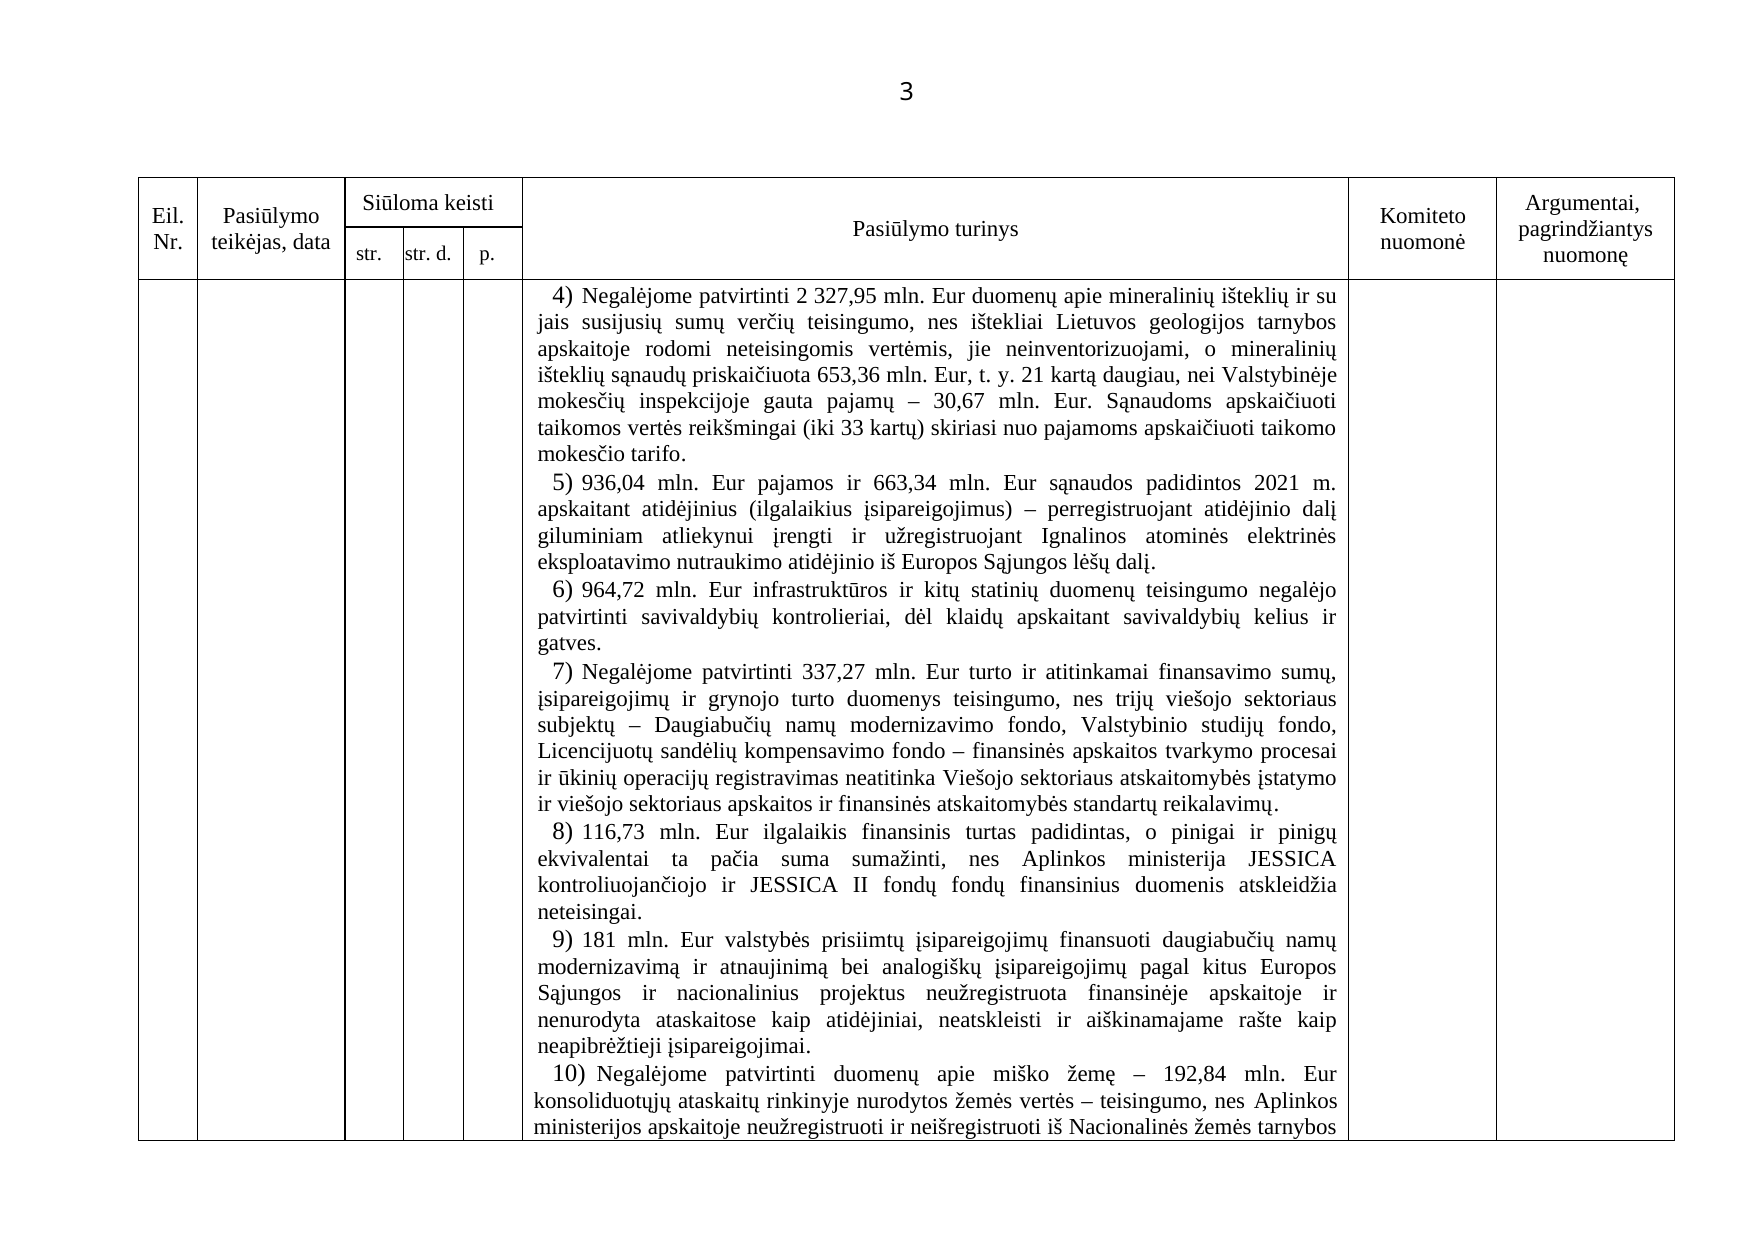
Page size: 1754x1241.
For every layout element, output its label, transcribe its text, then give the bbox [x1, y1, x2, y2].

table_cell Neigiama nuomonė dėl nacionalinio konsoliduotųjų finansinių ataskaitų rinkinio Mes atlikome 2021 metų nacionalinio finansinių ataskaitų rinkinio auditą. Mūsų nuomone, dėl mūsų išvados skyriuje „Pagrindas pareikšti neigiamą nuomonę dėl nacionalinio finansinių ataskaitų rinkinio“ aptarto dalyko reikšmingumo 2021 metų nacionalinis finansinių ataskaitų rinkinys visais reikšmingais atžvilgiais neparodo tikros ir teisingos visų viešojo sektoriaus subjektų, kurių finansinės ataskaitos konsoliduotos į vieną ataskaitų rinkinį, 2021 m. gruodžio 31 d. finansinės būklės, 2021 metų veiklos rezultatų, grynojo turto pokyčių ir pinigų srautų pagal Lietuvos Respublikos viešojo sektoriaus apskaitos ir finansinės atskaitomybės standartus. Pagrindas pareikšti neigiamą nuomonę dėl nacionalinio finansinių ataskaitų rinkinio Nustatėme finansinės būklės ataskaitos ilgalaikio ir trumpalaikio turto, įsipareigojimų, grynojo turto straipsnių, veiklos rezultatų ataskaitos pagrindinės veiklos pajamų, sąnaudų ir pagrindinės veiklos perviršio ar deficito straipsnių, grynojo turto pokyčių ataskaitos kitų rezervų ir sukaupto perviršio ar deficito prieš nuosavybės metodo įtaką straipsnių, pinigų srautų ataskaitos pagrindinės veiklos, finansinės veiklos pinigų srautų straipsnių duomenų reikšmingų iškraipymų (detali informacija ataskaitos 1 skyriuje, 1 lentelėje), kuriuos lėmė iškraipymai žemesniojo konsolidavimo lygio viešojo sektoriaus subjektų finansinių ataskaitų rinkiniuose ir iškraipymai atliekant konsolidavimo procedūras (žr. ataskaitos 1 skyrių): 97,67 proc. (11 801,23 mln. Eur) duomenų apie mokesčių pajamas ir su jomis susijusių gautinų ir mokėtinų sumų teisingumo negalime patvirtinti. Aplinkybės Valstybinės mokesčių inspekcijos mokesčių fonde, susijusios su apskaitai tvarkyti naudojamų informacinių sistemų trūkumais, ir 2021 metais liko nepakitusios. 23 valstybės informacinės sistemos ir registrai neužregistruoti viešojo sektoriaus subjektų finansinėje apskaitoje. 3 029,50 mln. Eur, užregistruoti kaip finansinis turtas, nors tikrasis turinys – žemė ir infrastruktūros ir kiti statiniai (keliai). Taip padaryta dėl priimtų sprendimų šį valstybei nuosavybės teise priklausantį turtą apskaityti VĮ Lietuvos automobilių kelių direkcijos, o ne Susisiekimo ministerijos apskaitoje, nors VĮ iš minėto turto ekonominės naudos negauna ir turto valdymo sprendimų nepriima. Be to, nebaigta valstybinės reikšmės kelių užimamų žemės sklypų teisinė registracija – 2021-12-31 liko neužregistruota apie 10 proc. tokių žemės sklypų, kurie neužregistruoti ir finansinėje apskaitoje. Negalėjome patvirtinti 2 327,95 mln. Eur duomenų apie mineralinių išteklių ir su jais susijusių sumų verčių teisingumo, nes ištekliai Lietuvos geologijos tarnybos apskaitoje rodomi neteisingomis vertėmis, jie neinventorizuojami, o mineralinių išteklių sąnaudų priskaičiuota 653,36 mln. Eur, t. y. 21 kartą daugiau, nei Valstybinėje mokesčių inspekcijoje gauta pajamų – 30,67 mln. Eur. Sąnaudoms apskaičiuoti taikomos vertės reikšmingai (iki 33 kartų) skiriasi nuo pajamoms apskaičiuoti taikomo mokesčio tarifo. 936,04 mln. Eur pajamos ir 663,34 mln. Eur sąnaudos padidintos 2021 m. apskaitant atidėjinius (ilgalaikius įsipareigojimus) – perregistruojant atidėjinio dalį giluminiam atliekynui įrengti ir užregistruojant Ignalinos atominės elektrinės eksploatavimo nutraukimo atidėjinio iš Europos Sąjungos lėšų dalį. 964,72 mln. Eur infrastruktūros ir kitų statinių duomenų teisingumo negalėjo patvirtinti savivaldybių kontrolieriai, dėl klaidų apskaitant savivaldybių kelius ir gatves. Negalėjome patvirtinti 337,27 mln. Eur turto ir atitinkamai finansavimo sumų, įsipareigojimų ir grynojo turto duomenys teisingumo, nes trijų viešojo sektoriaus subjektų – Daugiabučių namų modernizavimo fondo, Valstybinio studijų fondo, Licencijuotų sandėlių kompensavimo fondo – finansinės apskaitos tvarkymo procesai ir ūkinių operacijų registravimas neatitinka Viešojo sektoriaus atskaitomybės įstatymo ir viešojo sektoriaus apskaitos ir finansinės atskaitomybės standartų reikalavimų. 116,73 mln. Eur ilgalaikis finansinis turtas padidintas, o pinigai ir pinigų ekvivalentai ta pačia suma sumažinti, nes Aplinkos ministerija JESSICA kontroliuojančiojo ir JESSICA II fondų fondų finansinius duomenis atskleidžia neteisingai. 181 mln. Eur valstybės prisiimtų įsipareigojimų finansuoti daugiabučių namų modernizavimą ir atnaujinimą bei analogiškų įsipareigojimų pagal kitus Europos Sąjungos ir nacionalinius projektus neužregistruota finansinėje apskaitoje ir nenurodyta ataskaitose kaip atidėjiniai, neatskleisti ir aiškinamajame rašte kaip neapibrėžtieji įsipareigojimai. Negalėjome patvirtinti duomenų apie miško žemę – 192,84 mln. Eur konsoliduotųjų ataskaitų rinkinyje nurodytos žemės vertės – teisingumo, nes Aplinkos ministerijos apskaitoje neužregistruoti ir neišregistruoti iš Nacionalinės žemės tarnybos perimti ir jai perduoti valstybinės miškų ūkio paskirties žemės sklypai, neteisingai nustatyta ir sudarant finansines ataskaitas nepatikslinta žemės tikroji vertė, netinkamai atlikta žemės inventorizacija. Privalomojo sveikatos draudimo fondo konsoliduotųjų finansinių ataskaitų rinkinyje 41,84 mln. Eur padidintos pagrindinės veiklos kitos pajamos ir socialinių išmokų sąnaudos, dėl lėšų, kurios savo ekonomine prasme yra fondo ankstesniais laikotarpiais pripažintų sąnaudų kompensacija už suteiktas paslaugas, išduotus vaistus, priemones. Negalime patvirtinti 5,56 mln. Eur trumpalaikio turto teisingumo dėl informacinės sistemos trūkumų (neužtikrinamas apskaitai tvarkyti reikalingų duomenų atsekamumas), taip pat trumpalaikio turto likučio 7,28 mln. Eur (iš 32,86 mln. Eur) ir ilgalaikio finansinio turto likučio 41,29 mln. Eur dėl ilgiau nei 12 mėnesių atidėtų gautinų sumų mokėjimų neteisingo registravimo. Valstybinio socialinio draudimo fondo konsoliduotųjų finansinių ataskaitų rinkinyje negalėjome patvirtinti fondo po vienerių metų gautinų 63,40 mln. Eur įmokų ir 60,33 mln. Eur grąžintinų permokų teisingumo dėl savarankiškai dirbančių asmenų sumokėtų privalomojo sveikatos draudimo įmokų apskaitos – nebuvo mažinamos apskaičiuotos įmokų prievolės, bet fiksuotos jų permokos. Negalėjome patvirtinti 22,41 mln. Eur biologinio turto duomenų teisingumo, nes biologinio turto apskaita Nacionalinėje žemės tarnyboje tvarkoma ne pagal viešojo sektoriaus apskaitos ir finansinės atskaitomybės standartų reikalavimus taip, kad būtų galima identifikuoti teisingus turto vertės pokyčius: ar medynų vertė padidėjo dėl naujų atsiradimo, ar sumažėjo dėl jų perdavimo kitiems subjektams, ar vertė pakito dėl anksčiau apskaitoje užregistruotų medynų tikrosios vertės pokyčio. Negalėjome patvirtinti 43,77 mln. Eur turto (atsargų) likučių duomenų teisingumo, nes Ekstremalių sveikatai situacijų centro ir Nacionalinės visuomenės sveikatos priežiūros laboratorijos inventorizacijos duomenys neatitiko apskaitos registrų duomenų. Teismų apskaitoje neregistruojamos su teismų žyminio mokesčio ir paskirtų baudų pajamomis susijusios ūkinės operacijos ir ši informacija neatskleidžiama finansinėse ataskaitose (Valstybinės mokesčių inspekcijos duomenimis 2021 m. gauta 18,6 mln. Eur žyminio mokesčio ir baudų įplaukų). 3 proc. (apie 4,51 mln. Eur) kilnojamųjų kultūros vertybių Kultūros ministerijos ir jai pavaldžių muziejų apskaitoje užregistruota ne tikrąja, o simboline vieno euro verte. Be to, archyvai, saugantys vertybes, kurios atitinka viešojo sektoriaus apskaitos ir finansinės atskaitomybės standartuose numatytus turto pripažinimo kriterijus, jų finansinėje apskaitoje neregistruoja ir neatskleidžia finansinėse ataskaitose. Todėl neužregistruotų kilnojamųjų kultūros vertybių suma yra dar didesnė, nei minėti 3 proc. Pajamos ir turtas padidinti 37,17 mln. Eur dėl neeliminuojamo importo PVM, atsirandančio iš santykio tarp viešojo sektoriaus subjektų. <...> [523, 280, 1348, 1140]
table_header Argumentai, pagrindžiantys nuomonę [1497, 178, 1674, 279]
table_cell [464, 280, 522, 1140]
table_cell str. d. [404, 228, 463, 279]
table_cell [1497, 280, 1674, 1140]
table_cell p. [464, 228, 522, 279]
table_header Siūloma keisti [346, 178, 522, 226]
table_cell [404, 280, 463, 1140]
table_cell [139, 280, 197, 1140]
table_header Pasiūlymo turinys [523, 178, 1348, 279]
table_header Pasiūlymo teikėjas, data [198, 178, 344, 279]
table_cell [1349, 280, 1496, 1140]
table_cell [346, 280, 403, 1140]
table_header Eil. Nr. [139, 178, 197, 279]
table_header Komiteto nuomonė [1349, 178, 1496, 279]
table_cell str. [346, 228, 403, 279]
table_cell [198, 280, 344, 1140]
